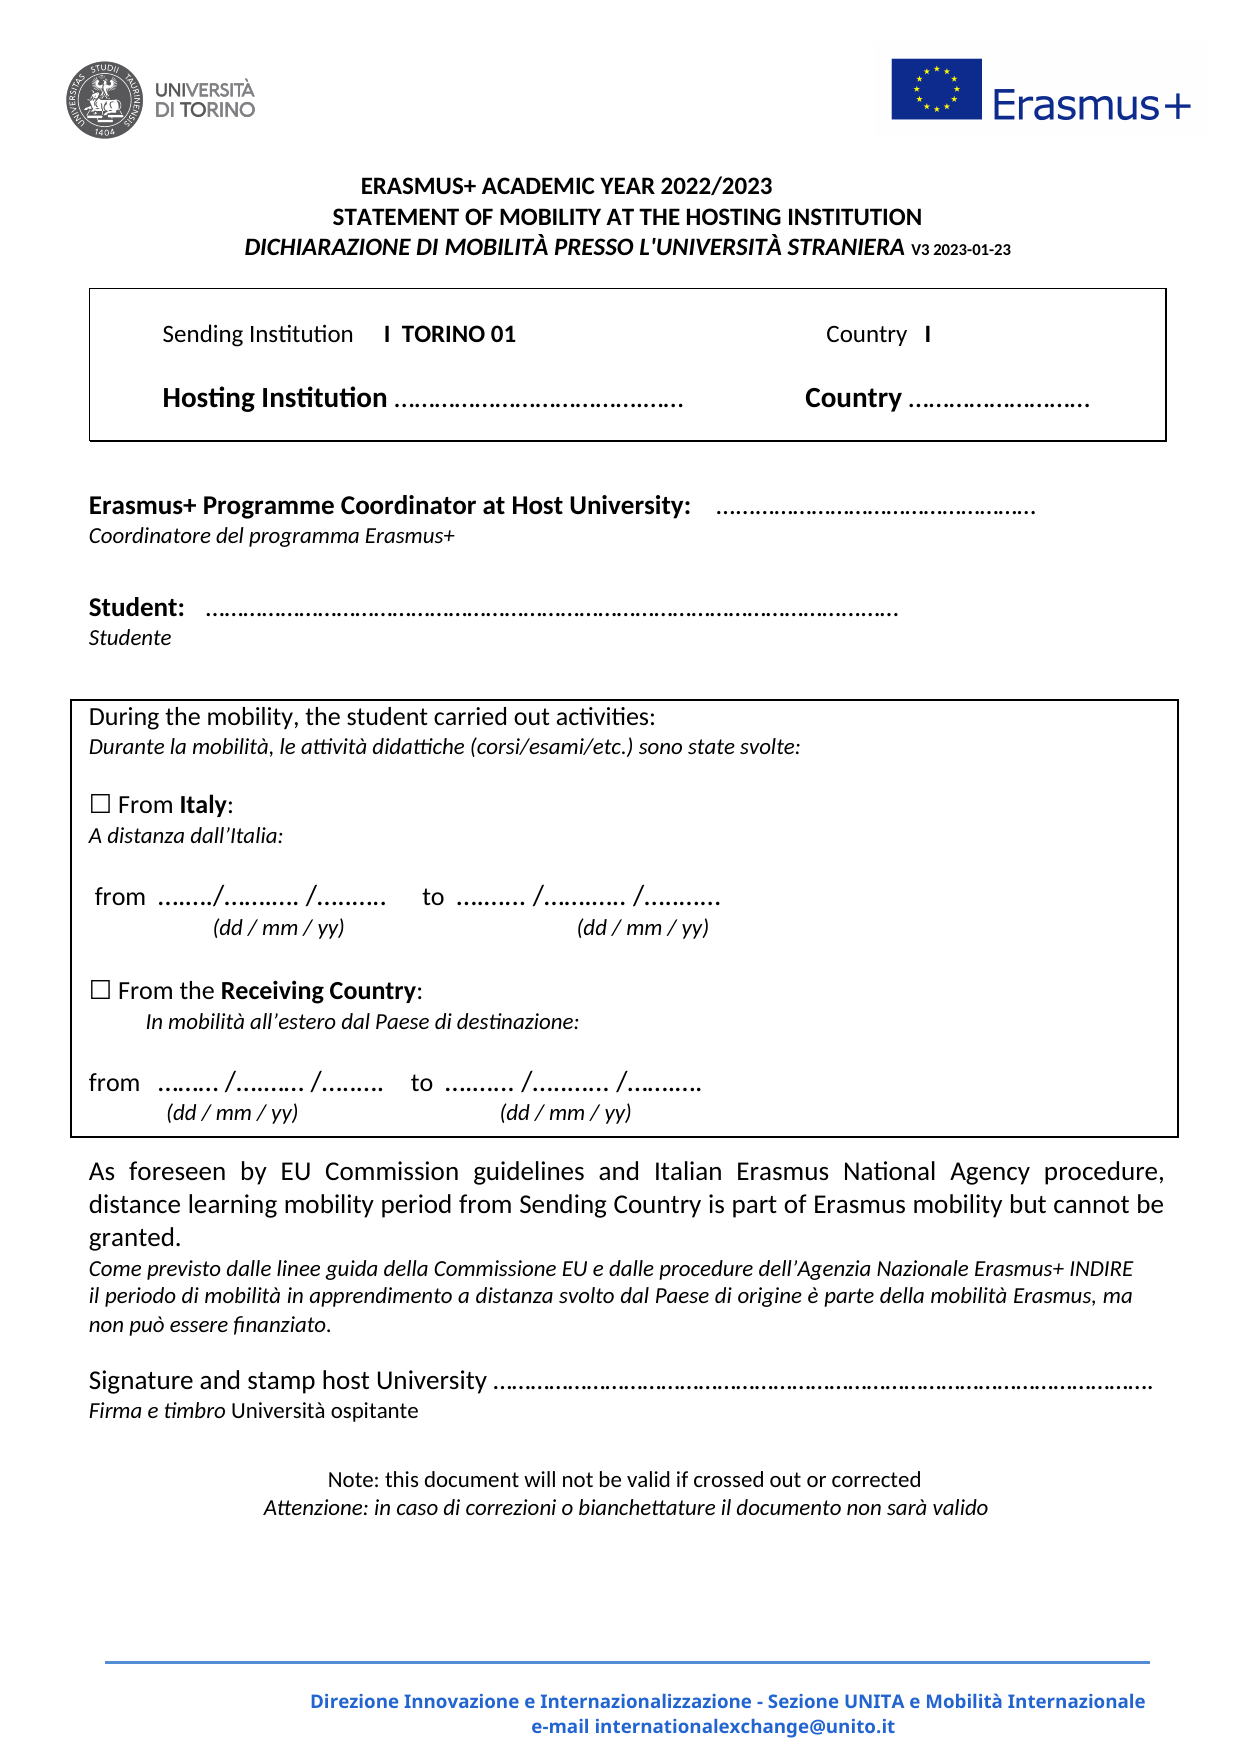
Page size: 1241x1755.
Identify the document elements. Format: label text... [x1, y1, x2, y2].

text Note: this document will not be valid if crossed out or corrected [89, 1465, 1167, 1493]
text During the mobility, the student carried out activities: [89, 701, 1177, 732]
text ☐ From the Receiving Country: [89, 971, 1177, 1007]
text sTATEMENT OF MOBILITY AT THE HOSTING INSTITUTION [89, 201, 1167, 231]
text from ……… /….…… /…..…. to ….…... /…..…... /…….…. [89, 1063, 1177, 1098]
text Coordinatore del programma Erasmus+ [89, 521, 1167, 549]
text ☐ From Italy: [89, 786, 1177, 821]
text Erasmus+ Programme Coordinator at Host University: …...……………………………………… [89, 488, 1167, 521]
text from ….…./…….…. /…..….. to ….…... /…….….. /…..…... [89, 877, 1177, 913]
text Signature and stamp host University ……………………………………………………………………………………………. [89, 1363, 1167, 1396]
text Sending Institution I TORINO 01 Country I [90, 315, 1165, 349]
text A distanza dall’Italia: [89, 821, 1177, 849]
text As foreseen by EU Commission guidelines and Italian Erasmus National Agency procedure, distance learning mobility period from Sending Country is part of Erasmus mobility but cannot be granted. [89, 1154, 1167, 1254]
text Firma e timbro Università ospitante [89, 1396, 1167, 1424]
text ERASMUS+ ACADEMIC YEAR 2022/2023 [89, 170, 1167, 201]
text Student: …………………………………………………………………………………………...…… [89, 590, 1167, 623]
text (dd / mm / yy) (dd / mm / yy) [89, 1098, 1177, 1127]
text DICHIARAZIONE DI MOBILITà PRESSO L'UNIVERSItà STRANIERA V3 2023-01-23 [89, 231, 1167, 262]
text Durante la mobilità, le attività didattiche (corsi/esami/etc.) sono state svolte: [89, 732, 1177, 760]
text (dd / mm / yy) (dd / mm / yy) [89, 913, 1177, 941]
text Hosting Institution ……………………………….…… Country ……………………… [90, 376, 1165, 440]
text Attenzione: in caso di correzioni o bianchettature il documento non sarà valido [89, 1493, 1167, 1521]
text Studente [89, 623, 1167, 651]
text Come previsto dalle linee guida della Commissione EU e dalle procedure dell’Agenzia Nazionale Erasmus+ INDIRE il periodo di mobilità in apprendimento a distanza svolto dal Paese di origine è parte della mobilità Erasmus, ma non può essere finanziato. [89, 1254, 1137, 1338]
text In mobilità all’estero dal Paese di destinazione: [89, 1007, 1177, 1035]
